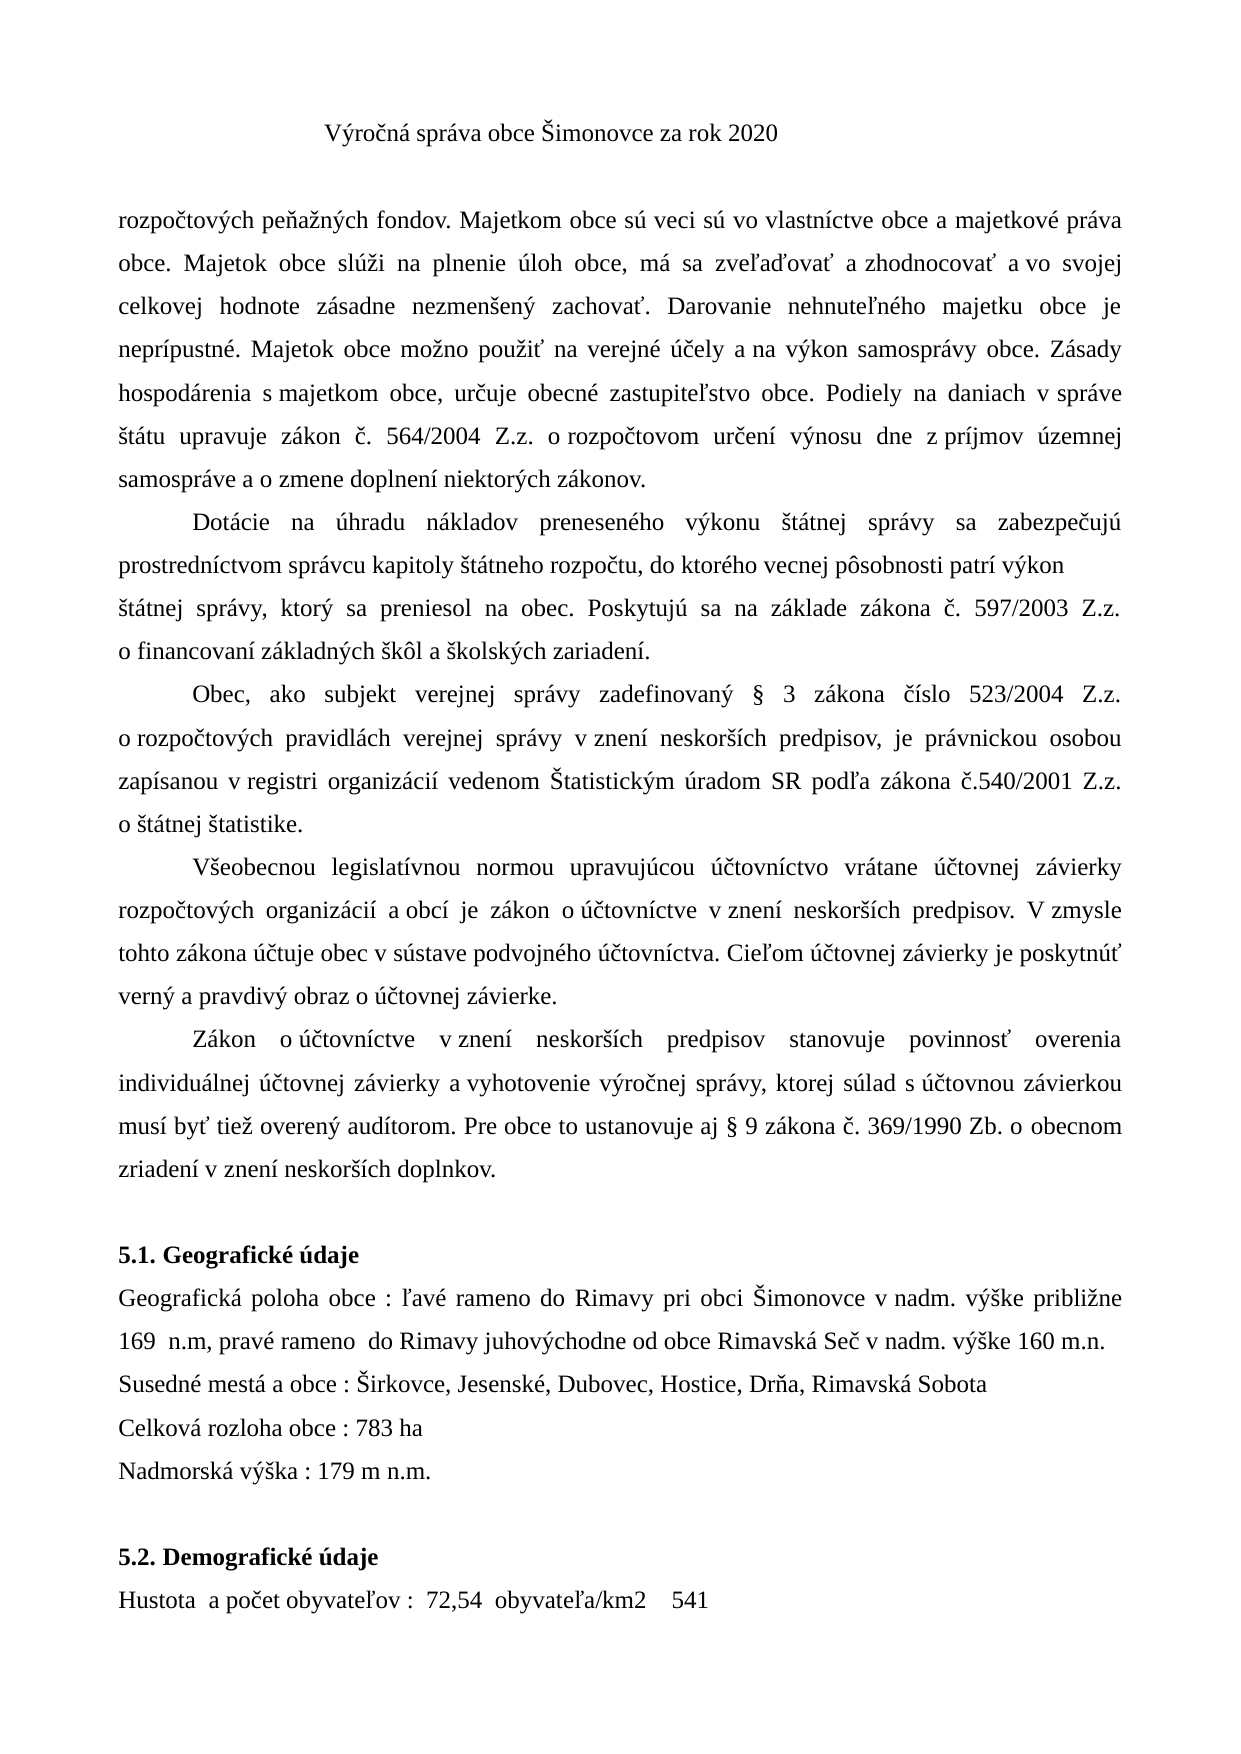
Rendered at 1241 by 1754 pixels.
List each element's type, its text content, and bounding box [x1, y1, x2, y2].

list Demografické údaje [118, 1542, 1122, 1571]
text Dotácie na úhradu nákladov preneseného výkonu štátnej správy sa zabezpečujú prostredníctvom správcu kapitoly štátneho rozpočtu, do ktorého vecnej pôsobnosti patrí výkon [118, 507, 1122, 579]
text Hustota a počet obyvateľov : 72,54 obyvateľa/km2 541 [118, 1585, 1122, 1614]
text štátnej správy, ktorý sa preniesol na obec. Poskytujú sa na základe zákona č. 597/2003 Z.z. o financovaní základných škôl a školských zariadení. [118, 593, 1122, 665]
text Celková rozloha obce : 783 ha [118, 1413, 1122, 1441]
text Nadmorská výška : 179 m n.m. [118, 1456, 1122, 1484]
text Všeobecnou legislatívnou normou upravujúcou účtovníctvo vrátane účtovnej závierky rozpočtových organizácií a obcí je zákon o účtovníctve v znení neskorších predpisov. V zmysle tohto zákona účtuje obec v sústave podvojného účtovníctva. Cieľom účtovnej závierky je poskytnúť verný a pravdivý obraz o účtovnej závierke. [118, 852, 1122, 1010]
list Geografické údaje [118, 1240, 1122, 1269]
text Geografická poloha obce : ľavé rameno do Rimavy pri obci Šimonovce v nadm. výške približne 169 n.m, pravé rameno do Rimavy juhovýchodne od obce Rimavská Seč v nadm. výške 160 m.n. [118, 1283, 1122, 1355]
text Zákon o účtovníctve v znení neskorších predpisov stanovuje povinnosť overenia individuálnej účtovnej závierky a vyhotovenie výročnej správy, ktorej súlad s účtovnou závierkou musí byť tiež overený audítorom. Pre obce to ustanovuje aj § 9 zákona č. 369/1990 Zb. o obecnom zriadení v znení neskorších doplnkov. [118, 1024, 1122, 1183]
text Obec, ako subjekt verejnej správy zadefinovaný § 3 zákona číslo 523/2004 Z.z. o rozpočtových pravidlách verejnej správy v znení neskorších predpisov, je právnickou osobou zapísanou v registri organizácií vedenom Štatistickým úradom SR podľa zákona č.540/2001 Z.z. o štátnej štatistike. [118, 679, 1122, 838]
text Susedné mestá a obce : Širkovce, Jesenské, Dubovec, Hostice, Drňa, Rimavská Sobota [118, 1369, 1122, 1398]
text rozpočtových peňažných fondov. Majetkom obce sú veci sú vo vlastníctve obce a majetkové práva obce. Majetok obce slúži na plnenie úloh obce, má sa zveľaďovať a zhodnocovať a vo svojej celkovej hodnote zásadne nezmenšený zachovať. Darovanie nehnuteľného majetku obce je neprípustné. Majetok obce možno použiť na verejné účely a na výkon samosprávy obce. Zásady hospodárenia s majetkom obce, určuje obecné zastupiteľstvo obce. Podiely na daniach v správe štátu upravuje zákon č. 564/2004 Z.z. o rozpočtovom určení výnosu dne z príjmov územnej samospráve a o zmene doplnení niektorých zákonov. [118, 205, 1122, 493]
